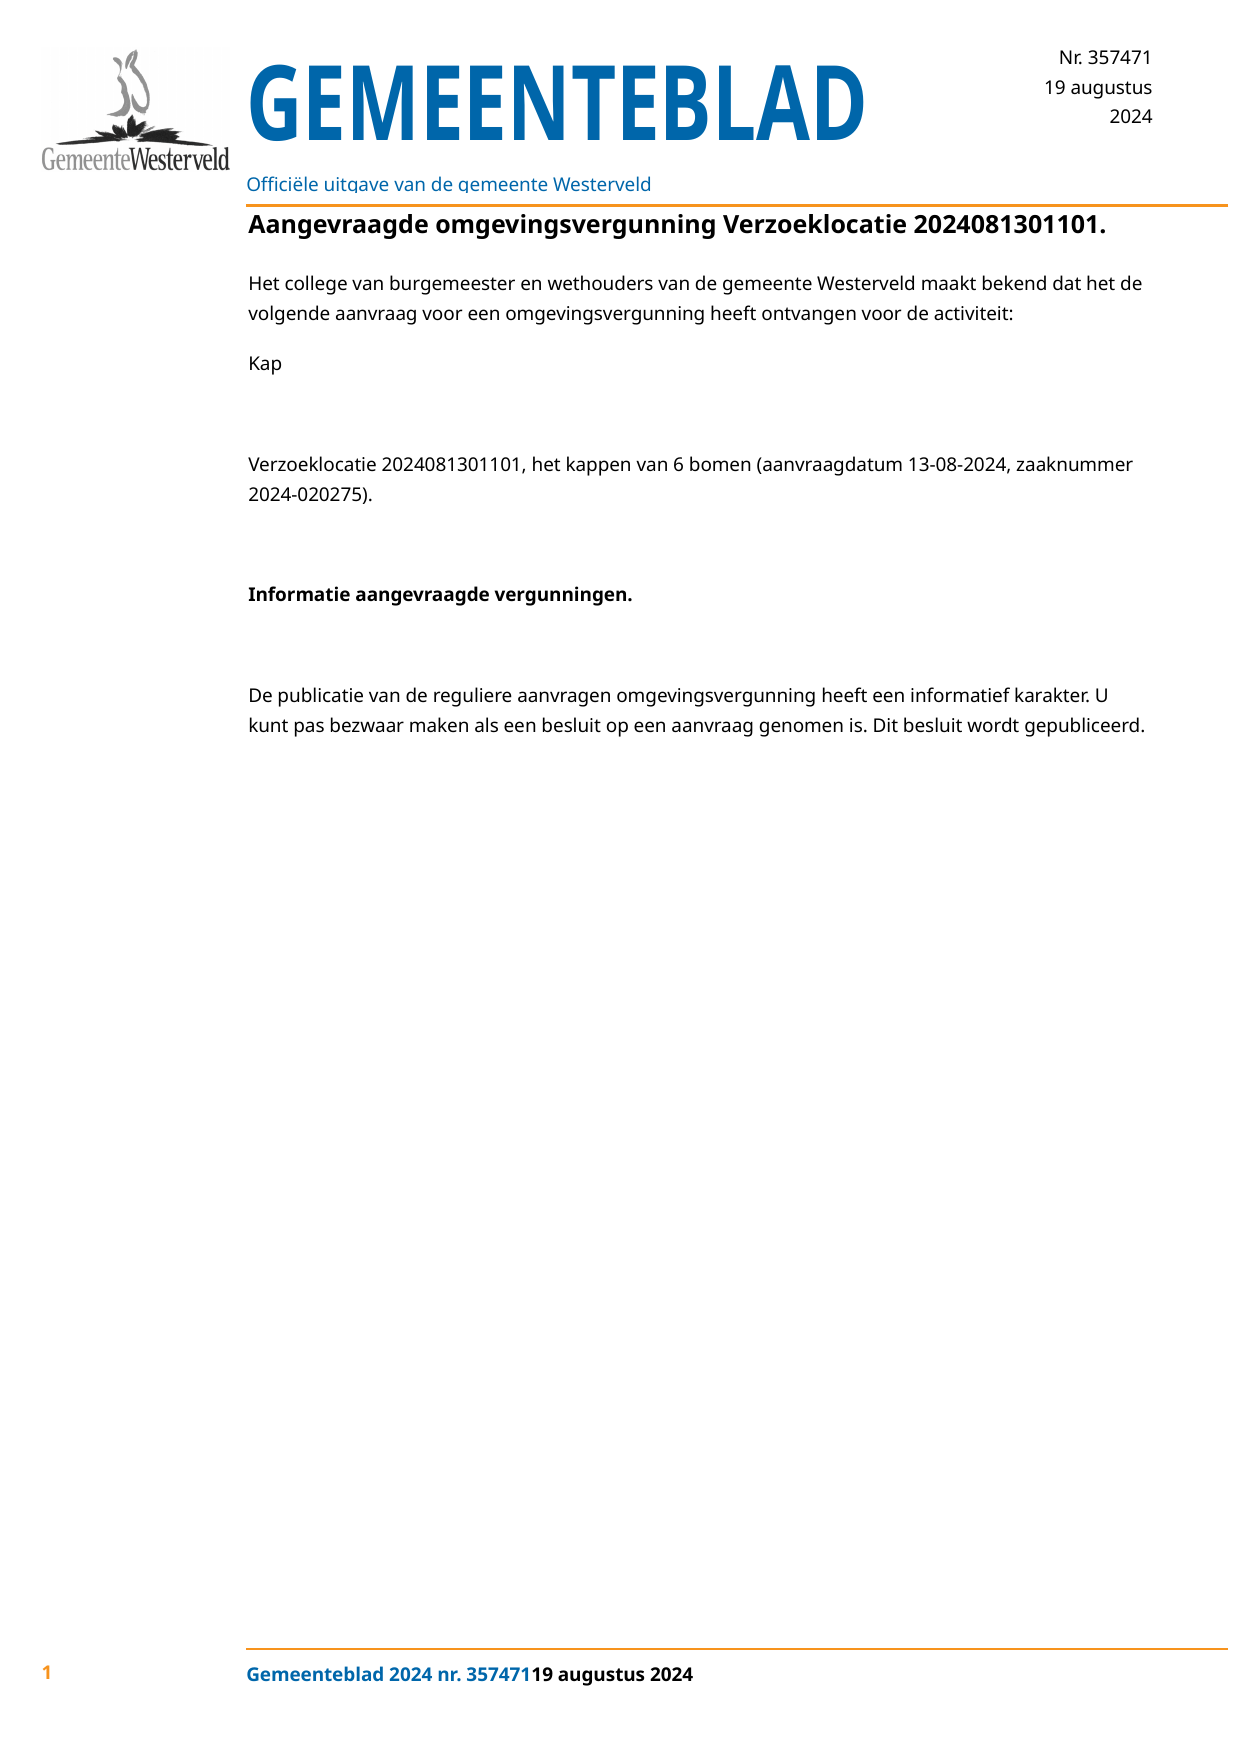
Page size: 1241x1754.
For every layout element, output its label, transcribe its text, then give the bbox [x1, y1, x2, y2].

text Kap [248, 350, 1152, 376]
text Aangevraagde omgevingsvergunning Verzoeklocatie 2024081301101. [248, 207, 1152, 241]
text Het college van burgemeester en wethouders van de gemeente Westerveld maakt bekend dat het de volgende aanvraag voor een omgevingsvergunning heeft ontvangen voor de activiteit: [248, 270, 1152, 326]
text Verzoeklocatie 2024081301101, het kappen van 6 bomen (aanvraagdatum 13-08-2024, zaaknummer 2024-020275). [248, 451, 1152, 506]
picture [41, 47, 231, 172]
text Informatie aangevraagde vergunningen. [248, 582, 1152, 607]
text De publicatie van de reguliere aanvragen omgevingsvergunning heeft een informatief karakter. U kunt pas bezwaar maken als een besluit op een aanvraag genomen is. Dit besluit wordt gepubliceerd. [248, 682, 1152, 738]
